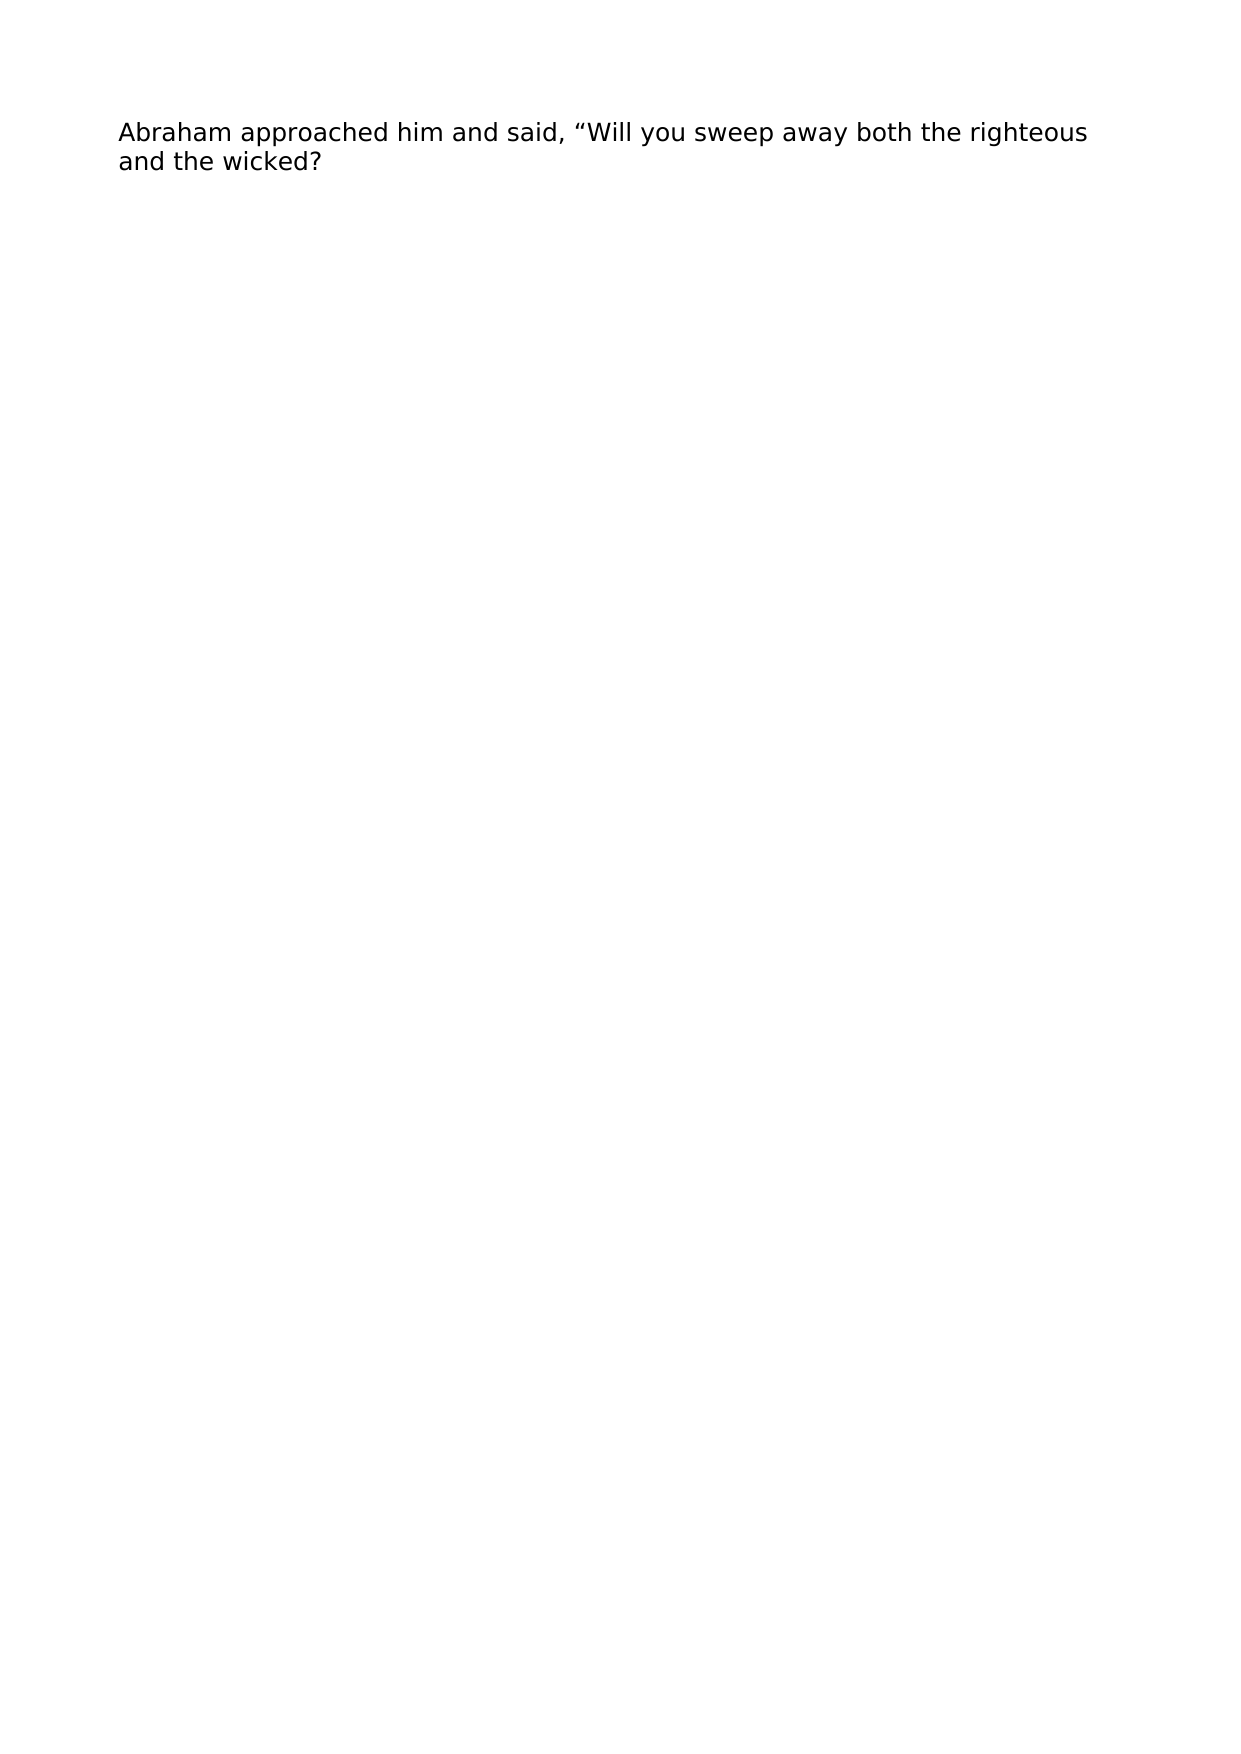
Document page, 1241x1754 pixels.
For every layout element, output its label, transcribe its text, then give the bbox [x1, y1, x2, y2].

text Abraham approached him and said, “Will you sweep away both the righteous and the wicked? [118, 118, 1122, 176]
